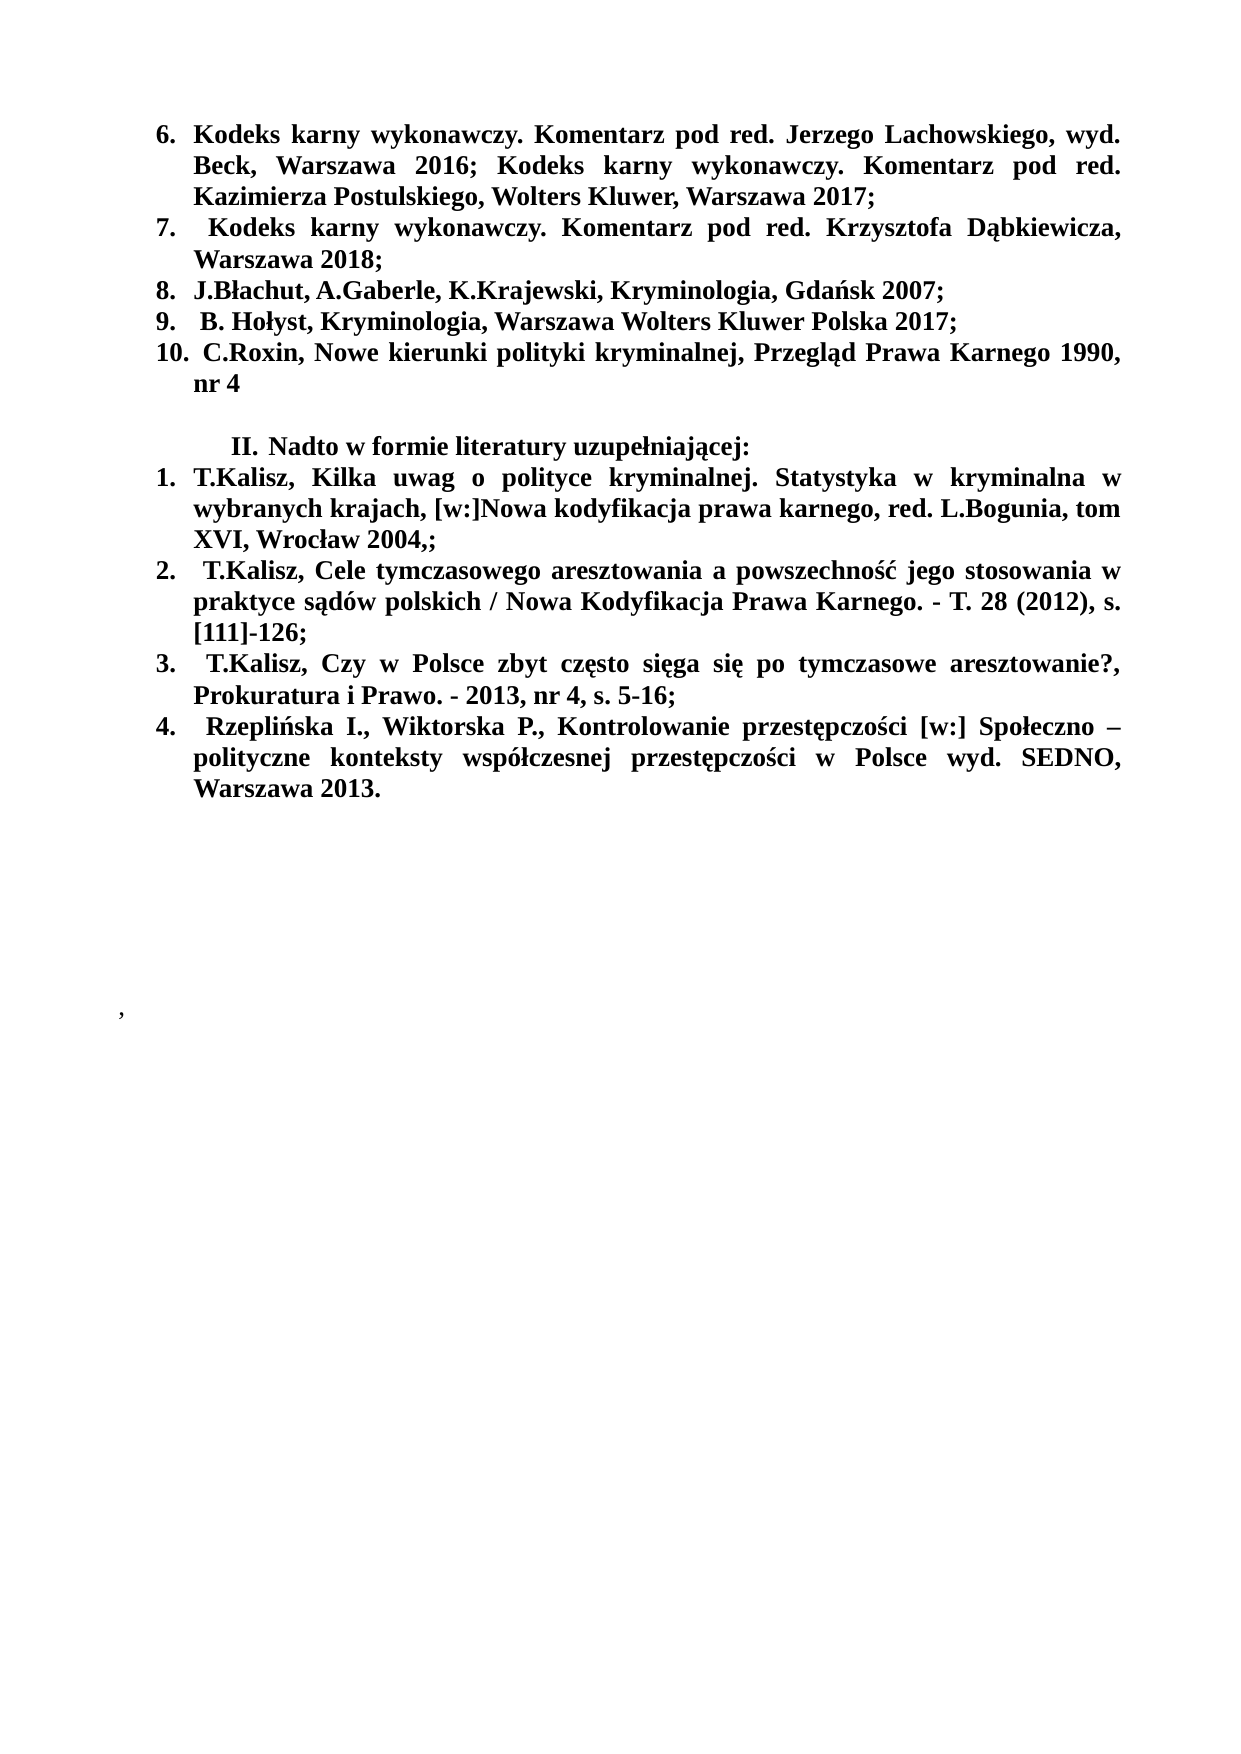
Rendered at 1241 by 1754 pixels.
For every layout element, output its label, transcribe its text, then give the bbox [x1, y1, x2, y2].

list T.Kalisz, Cele tymczasowego aresztowania a powszechność jego stosowania w praktyce sądów polskich / Nowa Kodyfikacja Prawa Karnego. - T. 28 (2012), s. [111]-126; [156, 554, 1122, 648]
list C.Roxin, Nowe kierunki polityki kryminalnej, Przegląd Prawa Karnego 1990, nr 4 [156, 336, 1122, 398]
list Rzeplińska I., Wiktorska P., Kontrolowanie przestępczości [w:] Społeczno – polityczne konteksty współczesnej przestępczości w Polsce wyd. SEDNO, Warszawa 2013. [156, 710, 1122, 803]
text , [118, 990, 1122, 1021]
list T.Kalisz, Kilka uwag o polityce kryminalnej. Statystyka w kryminalna w wybranych krajach, [w:]Nowa kodyfikacja prawa karnego, red. L.Bogunia, tom XVI, Wrocław 2004,; [156, 461, 1122, 554]
list B. Hołyst, Kryminologia, Warszawa Wolters Kluwer Polska 2017; [156, 305, 1122, 336]
list Kodeks karny wykonawczy. Komentarz pod red. Jerzego Lachowskiego, wyd. Beck, Warszawa 2016; Kodeks karny wykonawczy. Komentarz pod red. Kazimierza Postulskiego, Wolters Kluwer, Warszawa 2017; [156, 118, 1122, 212]
list Nadto w formie literatury uzupełniającej: [231, 429, 1122, 461]
list J.Błachut, A.Gaberle, K.Krajewski, Kryminologia, Gdańsk 2007; [156, 274, 1122, 305]
list T.Kalisz, Czy w Polsce zbyt często sięga się po tymczasowe aresztowanie?, Prokuratura i Prawo. - 2013, nr 4, s. 5-16; [156, 648, 1122, 710]
list Kodeks karny wykonawczy. Komentarz pod red. Krzysztofa Dąbkiewicza, Warszawa 2018; [156, 212, 1122, 274]
